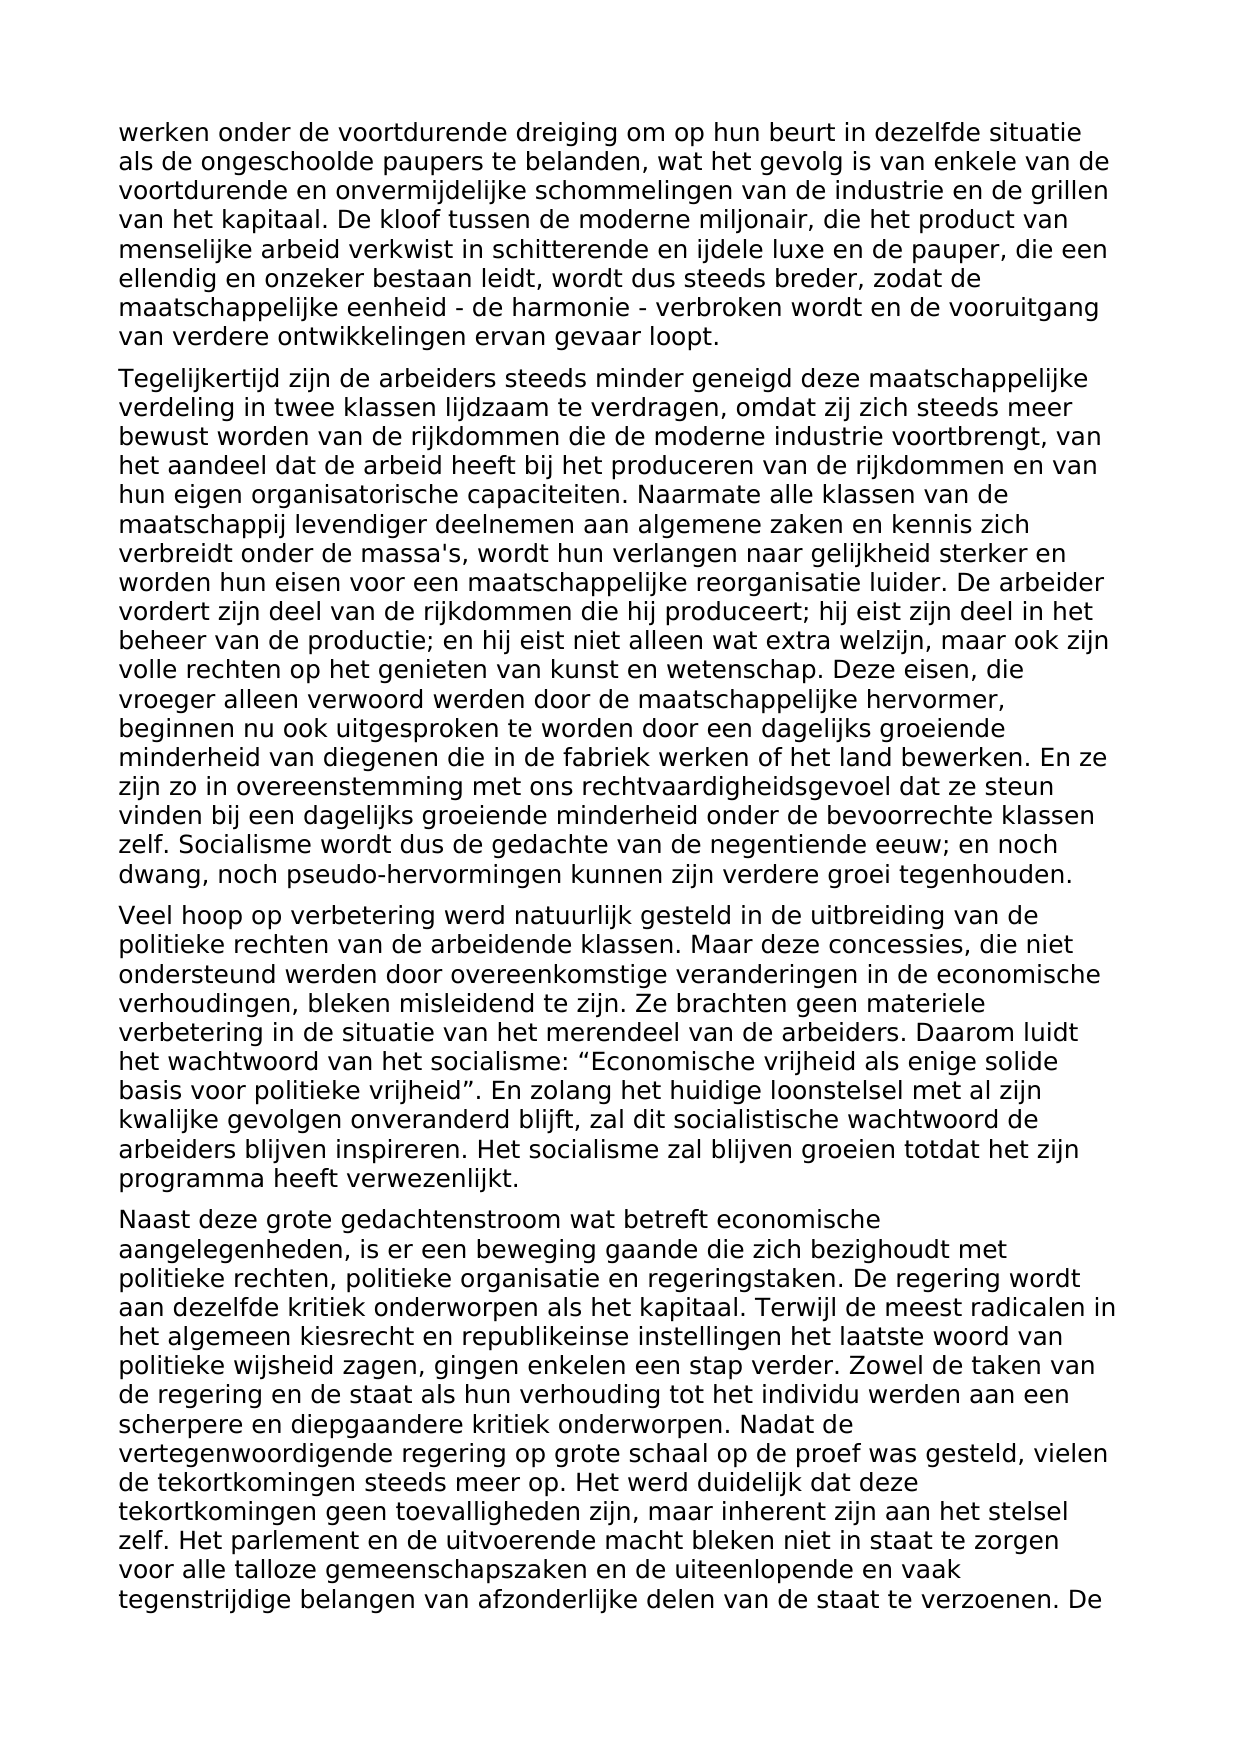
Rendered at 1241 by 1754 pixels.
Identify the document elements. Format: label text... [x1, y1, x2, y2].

text Tegelijkertijd zijn de arbeiders steeds minder geneigd deze maatschappelijke verdeling in twee klassen lijdzaam te verdragen, omdat zij zich steeds meer bewust worden van de rijkdommen die de moderne industrie voortbrengt, van het aandeel dat de arbeid heeft bij het produceren van de rijkdommen en van hun eigen organisatorische capaciteiten. Naarmate alle klassen van de maatschappij levendiger deelnemen aan algemene zaken en kennis zich verbreidt onder de massa's, wordt hun verlangen naar gelijkheid sterker en worden hun eisen voor een maatschappelijke reorganisatie luider. De arbeider vordert zijn deel van de rijkdommen die hij produceert; hij eist zijn deel in het beheer van de productie; en hij eist niet alleen wat extra welzijn, maar ook zijn volle rechten op het genieten van kunst en wetenschap. Deze eisen, die vroeger alleen verwoord werden door de maatschappelijke hervormer, beginnen nu ook uitgesproken te worden door een dagelijks groeiende minderheid van diegenen die in de fabriek werken of het land bewerken. En ze zijn zo in overeenstemming met ons rechtvaardigheidsgevoel dat ze steun vinden bij een dagelijks groeiende minderheid onder de bevoorrechte klassen zelf. Socialisme wordt dus de gedachte van de negentiende eeuw; en noch dwang, noch pseudo-hervormingen kunnen zijn verdere groei tegenhouden. [118, 364, 1122, 889]
text Naast deze grote gedachtenstroom wat betreft economische aangelegenheden, is er een beweging gaande die zich bezighoudt met politieke rechten, politieke organisatie en regeringstaken. De regering wordt aan dezelfde kritiek onderworpen als het kapitaal. Terwijl de meest radicalen in het algemeen kiesrecht en republikeinse instellingen het laatste woord van politieke wijsheid zagen, gingen enkelen een stap verder. Zowel de taken van de regering en de staat als hun verhouding tot het individu werden aan een scherpere en diepgaandere kritiek onderworpen. Nadat de vertegenwoordigende regering op grote schaal op de proef was gesteld, vielen de tekortkomingen steeds meer op. Het werd duidelijk dat deze tekortkomingen geen toevalligheden zijn, maar inherent zijn aan het stelsel zelf. Het parlement en de uitvoerende macht bleken niet in staat te zorgen voor alle talloze gemeenschapszaken en de uiteenlopende en vaak tegenstrijdige belangen van afzonderlijke delen van de staat te verzoenen. De [118, 1206, 1122, 1614]
text werken onder de voortdurende dreiging om op hun beurt in dezelfde situatie als de ongeschoolde paupers te belanden, wat het gevolg is van enkele van de voortdurende en onvermijdelijke schommelingen van de industrie en de grillen van het kapitaal. De kloof tussen de moderne miljonair, die het product van menselijke arbeid verkwist in schitterende en ijdele luxe en de pauper, die een ellendig en onzeker bestaan leidt, wordt dus steeds breder, zodat de maatschappelijke eenheid - de harmonie - verbroken wordt en de vooruitgang van verdere ontwikkelingen ervan gevaar loopt. [118, 118, 1122, 351]
text Veel hoop op verbetering werd natuurlijk gesteld in de uitbreiding van de politieke rechten van de arbeidende klassen. Maar deze concessies, die niet ondersteund werden door overeenkomstige veranderingen in de economische verhoudingen, bleken misleidend te zijn. Ze brachten geen materiele verbetering in de situatie van het merendeel van de arbeiders. Daarom luidt het wachtwoord van het socialisme: “Economische vrijheid als enige solide basis voor politieke vrijheid”. En zolang het huidige loonstelsel met al zijn kwalijke gevolgen onveranderd blijft, zal dit socialistische wachtwoord de arbeiders blijven inspireren. Het socialisme zal blijven groeien totdat het zijn programma heeft verwezenlijkt. [118, 901, 1122, 1193]
